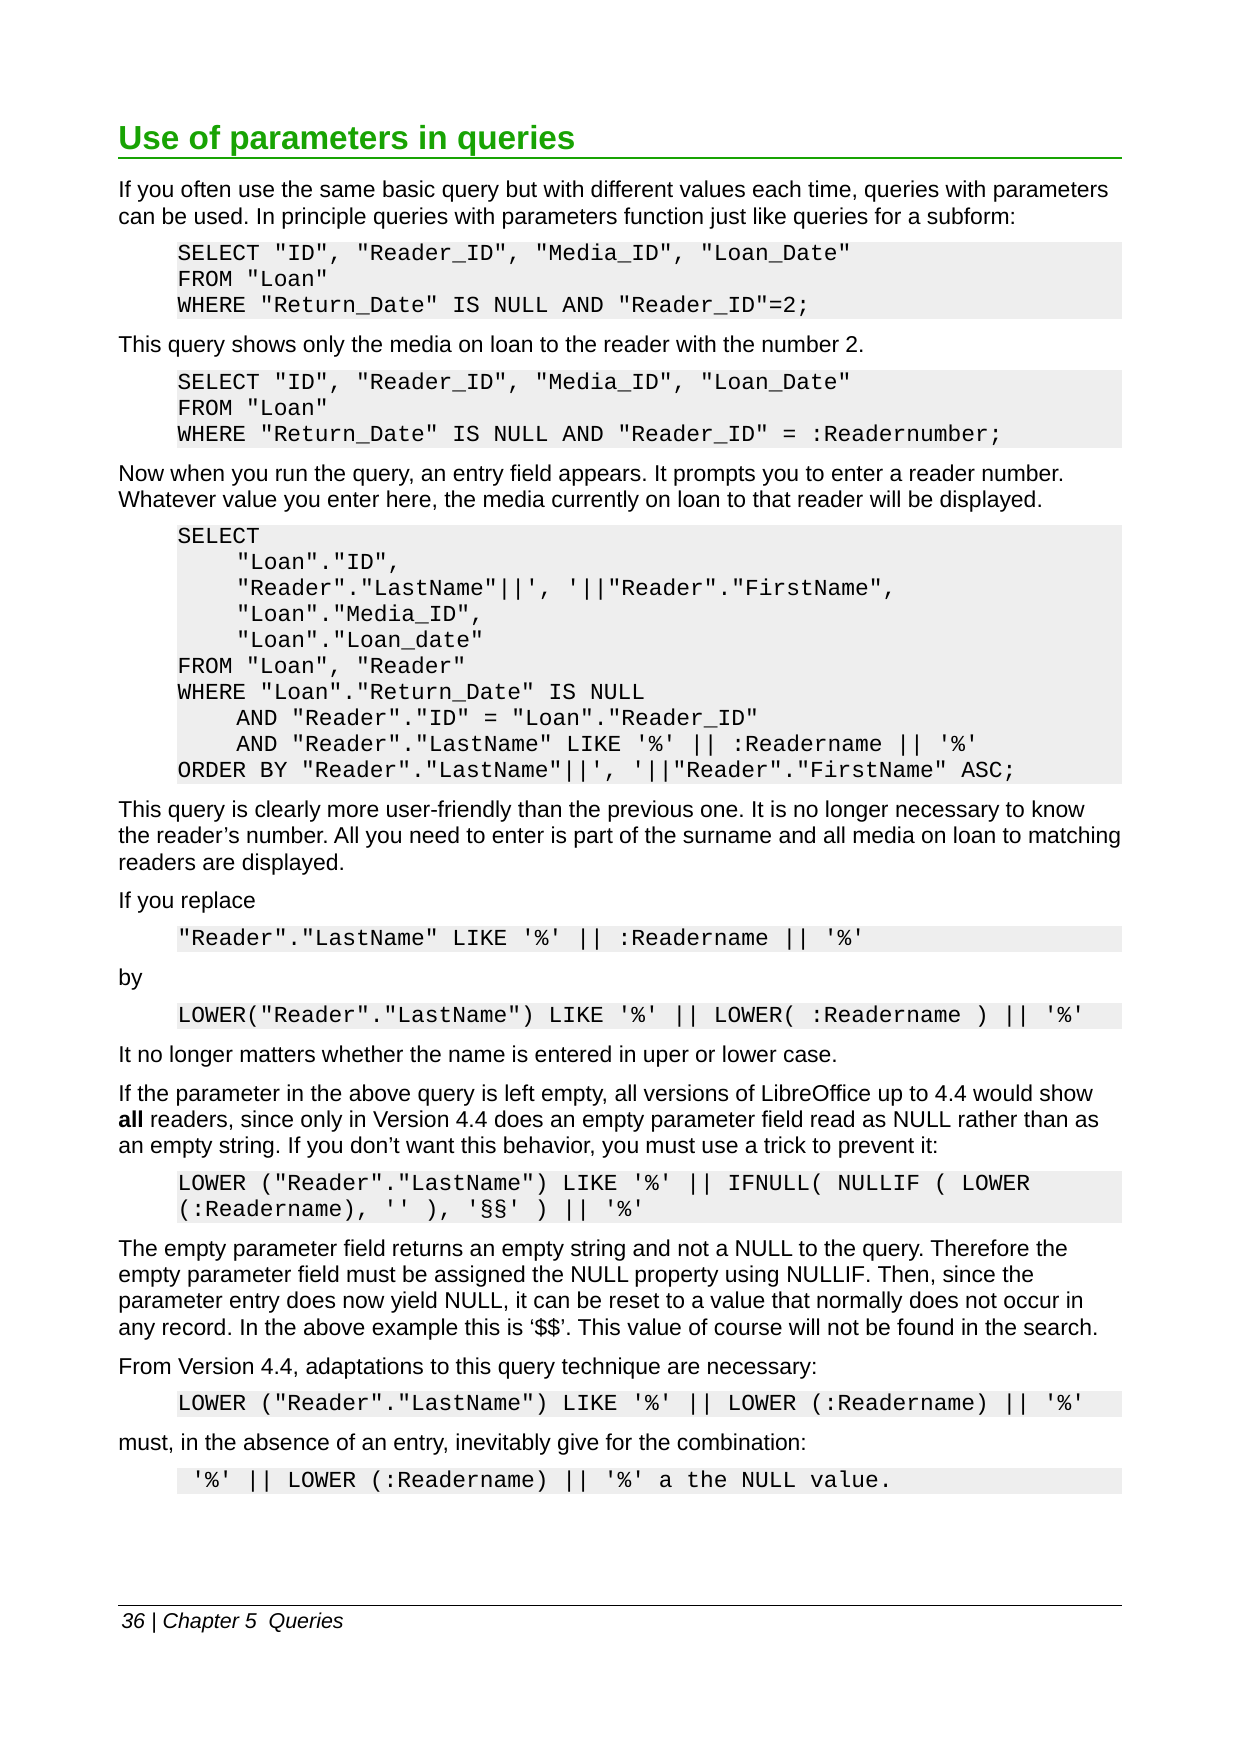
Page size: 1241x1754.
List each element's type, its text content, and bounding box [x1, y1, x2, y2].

text must, in the absence of an entry, inevitably give for the combination: [118, 1429, 1122, 1456]
subtitle Use of parameters in queries [118, 118, 1122, 157]
text LOWER("Reader"."LastName") LIKE '%' || LOWER( :Readername ) || '%' [177, 1003, 1122, 1029]
text SELECT "Loan"."ID", "Reader"."LastName"||', '||"Reader"."FirstName", "Loan"."Media_ID", "Loan"."Loan_date" FROM "Loan", "Reader" WHERE "Loan"."Return_Date" IS NULL AND "Reader"."ID" = "Loan"."Reader_ID" AND "Reader"."LastName" LIKE '%' || :Readername || '%' ORDER BY "Reader"."LastName"||', '||"Reader"."FirstName" ASC; [177, 525, 1122, 784]
text If you replace [118, 887, 1122, 914]
text '%' || LOWER (:Readername) || '%' a the NULL value. [177, 1468, 1122, 1494]
text If you often use the same basic query but with different values each time, queries with parameters can be used. In principle queries with parameters function just like queries for a subform: [118, 176, 1122, 229]
text It no longer matters whether the name is entered in uper or lower case. [118, 1041, 1122, 1067]
text "Reader"."LastName" LIKE '%' || :Readername || '%' [177, 926, 1122, 952]
text LOWER ("Reader"."LastName") LIKE '%' || IFNULL( NULLIF ( LOWER (:Readername), '' ), '§§' ) || '%' [177, 1171, 1122, 1223]
text by [118, 964, 1122, 990]
text LOWER ("Reader"."LastName") LIKE '%' || LOWER (:Readername) || '%' [177, 1391, 1122, 1417]
text SELECT "ID", "Reader_ID", "Media_ID", "Loan_Date" FROM "Loan" WHERE "Return_Date" IS NULL AND "Reader_ID"=2; [177, 242, 1122, 319]
text If the parameter in the above query is left empty, all versions of LibreOffice up to 4.4 would show all readers, since only in Version 4.4 does an empty parameter field read as NULL rather than as an empty string. If you don’t want this behavior, you must use a trick to prevent it: [118, 1079, 1122, 1158]
text The empty parameter field returns an empty string and not a NULL to the query. Therefore the empty parameter field must be assigned the NULL property using NULLIF. Then, since the parameter entry does now yield NULL, it can be reset to a value that normally does not occur in any record. In the above example this is ‘$$’. This value of course will not be found in the search. [118, 1235, 1122, 1340]
text This query shows only the media on loan to the reader with the number 2. [118, 331, 1122, 357]
text SELECT "ID", "Reader_ID", "Media_ID", "Loan_Date" FROM "Loan" WHERE "Return_Date" IS NULL AND "Reader_ID" = :Readernumber; [177, 370, 1122, 448]
text From Version 4.4, adaptations to this query technique are necessary: [118, 1353, 1122, 1379]
text Now when you run the query, an entry field appears. It prompts you to enter a reader number. Whatever value you enter here, the media currently on loan to that reader will be displayed. [118, 459, 1122, 512]
text This query is clearly more user-friendly than the previous one. It is no longer necessary to know the reader’s number. All you need to enter is part of the surname and all media on loan to matching readers are displayed. [118, 796, 1122, 875]
